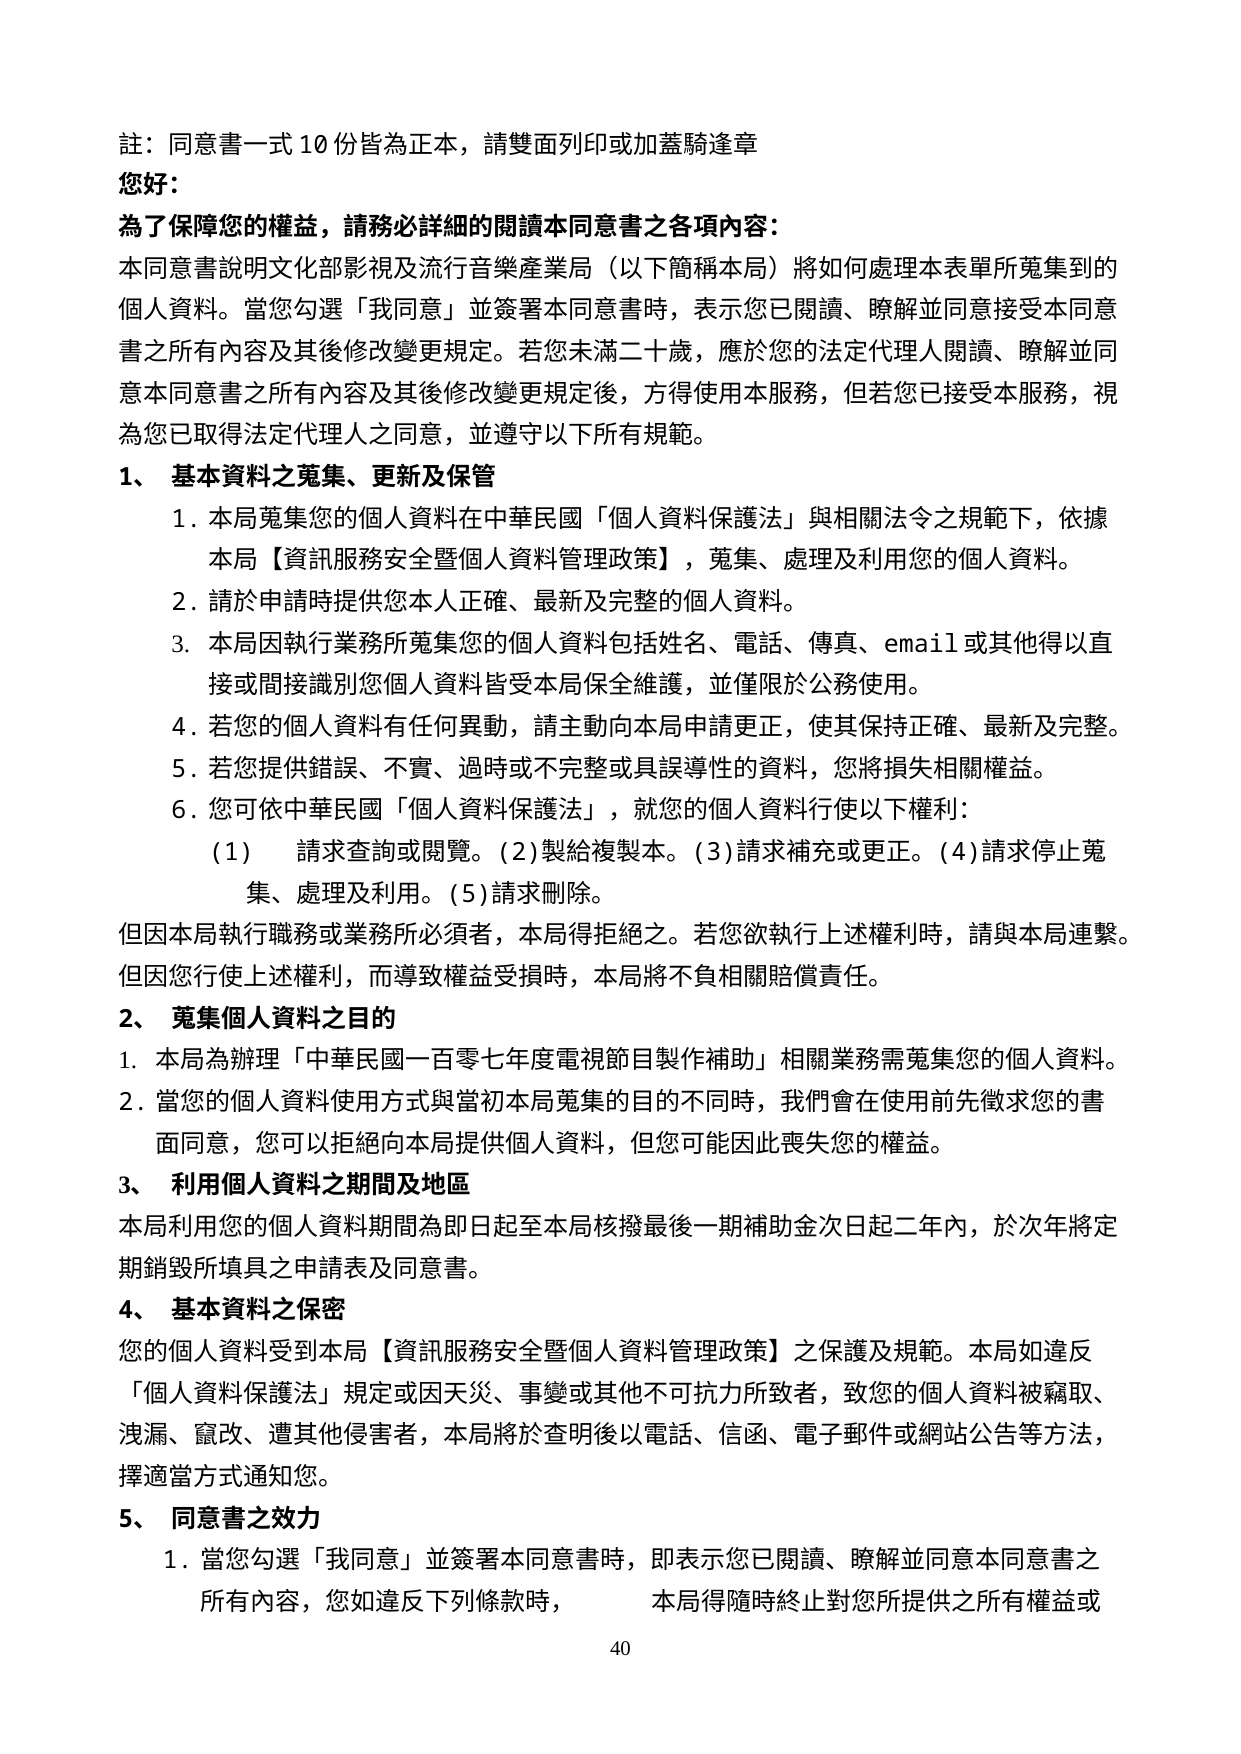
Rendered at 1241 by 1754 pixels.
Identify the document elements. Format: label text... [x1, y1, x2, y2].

list 當您勾選「我同意」並簽署本同意書時，即表示您已閱讀、瞭解並同意本同意書之所有內容，您如違反下列條款時，本局得隨時終止對您所提供之所有權益或服務。 [162, 1535, 1122, 1619]
list 基本資料之蒐集、更新及保管 [118, 452, 1122, 494]
list 若您的個人資料有任何異動，請主動向本局申請更正，使其保持正確、最新及完整。 [171, 702, 1122, 744]
list 您可依中華民國「個人資料保護法」，就您的個人資料行使以下權利： [171, 785, 1122, 827]
text 本同意書說明文化部影視及流行音樂產業局（以下簡稱本局）將如何處理本表單所蒐集到的個人資料。當您勾選「我同意」並簽署本同意書時，表示您已閱讀、瞭解並同意接受本同意書之所有內容及其後修改變更規定。若您未滿二十歲，應於您的法定代理人閱讀、瞭解並同意本同意書之所有內容及其後修改變更規定後，方得使用本服務，但若您已接受本服務，視為您已取得法定代理人之同意，並遵守以下所有規範。 [118, 244, 1122, 452]
list 本局蒐集您的個人資料在中華民國「個人資料保護法」與相關法令之規範下，依據本局【資訊服務安全暨個人資料管理政策】，蒐集、處理及利用您的個人資料。 [171, 494, 1122, 577]
list 請於申請時提供您本人正確、最新及完整的個人資料。 [171, 577, 1122, 619]
text 您的個人資料受到本局【資訊服務安全暨個人資料管理政策】之保護及規範。本局如違反「個人資料保護法」規定或因天災、事變或其他不可抗力所致者，致您的個人資料被竊取、洩漏、竄改、遭其他侵害者，本局將於查明後以電話、信函、電子郵件或網站公告等方法，擇適當方式通知您。 [118, 1327, 1122, 1494]
list 同意書之效力 [118, 1494, 1122, 1535]
text 本局利用您的個人資料期間為即日起至本局核撥最後一期補助金次日起二年內，於次年將定期銷毀所填具之申請表及同意書。 [118, 1202, 1122, 1285]
list 利用個人資料之期間及地區 [118, 1160, 1122, 1202]
list 若您提供錯誤、不實、過時或不完整或具誤導性的資料，您將損失相關權益。 [171, 744, 1122, 785]
text 但因本局執行職務或業務所必須者，本局得拒絕之。若您欲執行上述權利時，請與本局連繫。但因您行使上述權利，而導致權益受損時，本局將不負相關賠償責任。 [118, 910, 1122, 994]
list 基本資料之保密 [118, 1285, 1122, 1327]
list 本局因執行業務所蒐集您的個人資料包括姓名、電話、傳真、email或其他得以直接或間接識別您個人資料皆受本局保全維護，並僅限於公務使用。 [171, 619, 1122, 702]
text 為了保障您的權益，請務必詳細的閱讀本同意書之各項內容： [118, 202, 1122, 244]
list 當您的個人資料使用方式與當初本局蒐集的目的不同時，我們會在使用前先徵求您的書面同意，您可以拒絕向本局提供個人資料，但您可能因此喪失您的權益。 [118, 1077, 1122, 1160]
list 請求查詢或閱覽。(2)製給複製本。(3)請求補充或更正。(4)請求停止蒐集、處理及利用。(5)請求刪除。 [209, 827, 1122, 910]
list 蒐集個人資料之目的 [118, 994, 1122, 1035]
text 註：同意書一式10份皆為正本，請雙面列印或加蓋騎逢章 [118, 124, 1122, 160]
list 本局為辦理「中華民國一百零七年度電視節目製作補助」相關業務需蒐集您的個人資料。 [118, 1035, 1122, 1077]
text 您好： [118, 160, 1122, 202]
